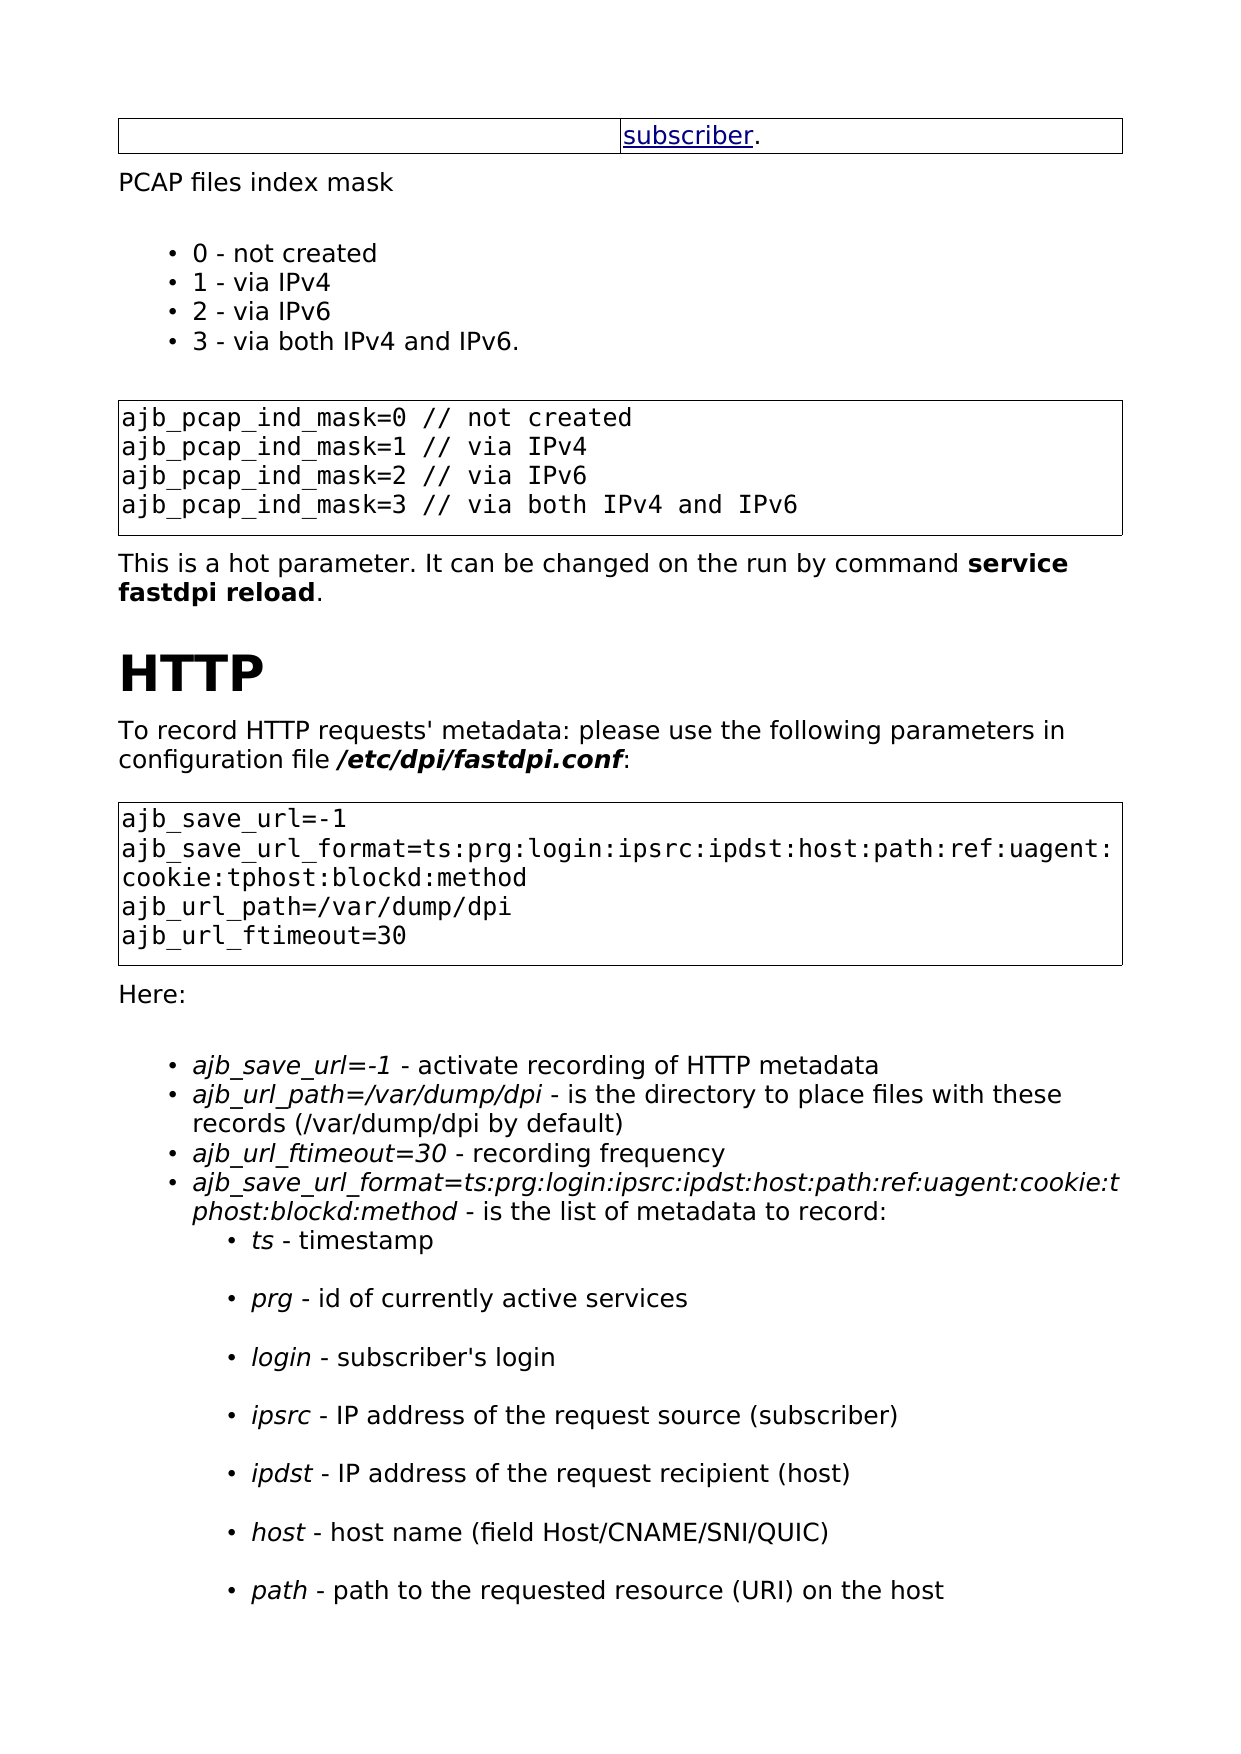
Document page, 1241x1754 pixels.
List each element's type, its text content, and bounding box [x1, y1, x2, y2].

subtitle HTTP [118, 645, 1122, 703]
text This is a hot parameter. It can be changed on the run by command service fastdpi reload. [118, 549, 1122, 608]
table_header [119, 119, 620, 153]
text PCAP files index mask [118, 168, 1122, 197]
list 1 - via IPv4 [177, 268, 1122, 298]
list 0 - not created [177, 239, 1122, 268]
text Here: [118, 980, 1122, 1009]
list ajb_url_ftimeout=30 - recording frequency [177, 1139, 1122, 1168]
list prg - id of currently active services [236, 1284, 1122, 1343]
list login - subscriber's login [236, 1343, 1122, 1401]
list path - path to the requested resource (URI) on the host [236, 1576, 1122, 1634]
list ajb_url_path=/var/dump/dpi - is the directory to place files with these records (/var/dump/dpi by default) [177, 1080, 1122, 1139]
list 3 - via both IPv4 and IPv6. [177, 327, 1122, 356]
text To record HTTP requests' metadata: please use the following parameters in configuration file /etc/dpi/fastdpi.conf: [118, 716, 1122, 774]
table_header ajb_pcap_ind_mask=0 // not created ajb_pcap_ind_mask=1 // via IPv4 ajb_pcap_ind_mask=2 // via IPv6 ajb_pcap_ind_mask=3 // via both IPv4 and IPv6 [119, 401, 1122, 534]
table_header ajb_save_url=-1 ajb_save_url_format=ts:prg:login:ipsrc:ipdst:host:path:ref:uagent:cookie:tphost:blockd:method ajb_url_path=/var/dump/dpi ajb_url_ftimeout=30 [119, 803, 1122, 965]
list ipsrc - IP address of the request source (subscriber) [236, 1401, 1122, 1459]
table_header subscriber. [621, 119, 1122, 153]
list ipdst - IP address of the request recipient (host) [236, 1459, 1122, 1518]
list host - host name (field Host/CNAME/SNI/QUIC) [236, 1518, 1122, 1576]
list 2 - via IPv6 [177, 298, 1122, 327]
list ajb_save_url=-1 - activate recording of HTTP metadata [177, 1051, 1122, 1080]
list ts - timestamp [236, 1226, 1122, 1284]
list ajb_save_url_format=ts:prg:login:ipsrc:ipdst:host:path:ref:uagent:cookie:tphost:blockd:method - is the list of metadata to record: [177, 1168, 1122, 1226]
